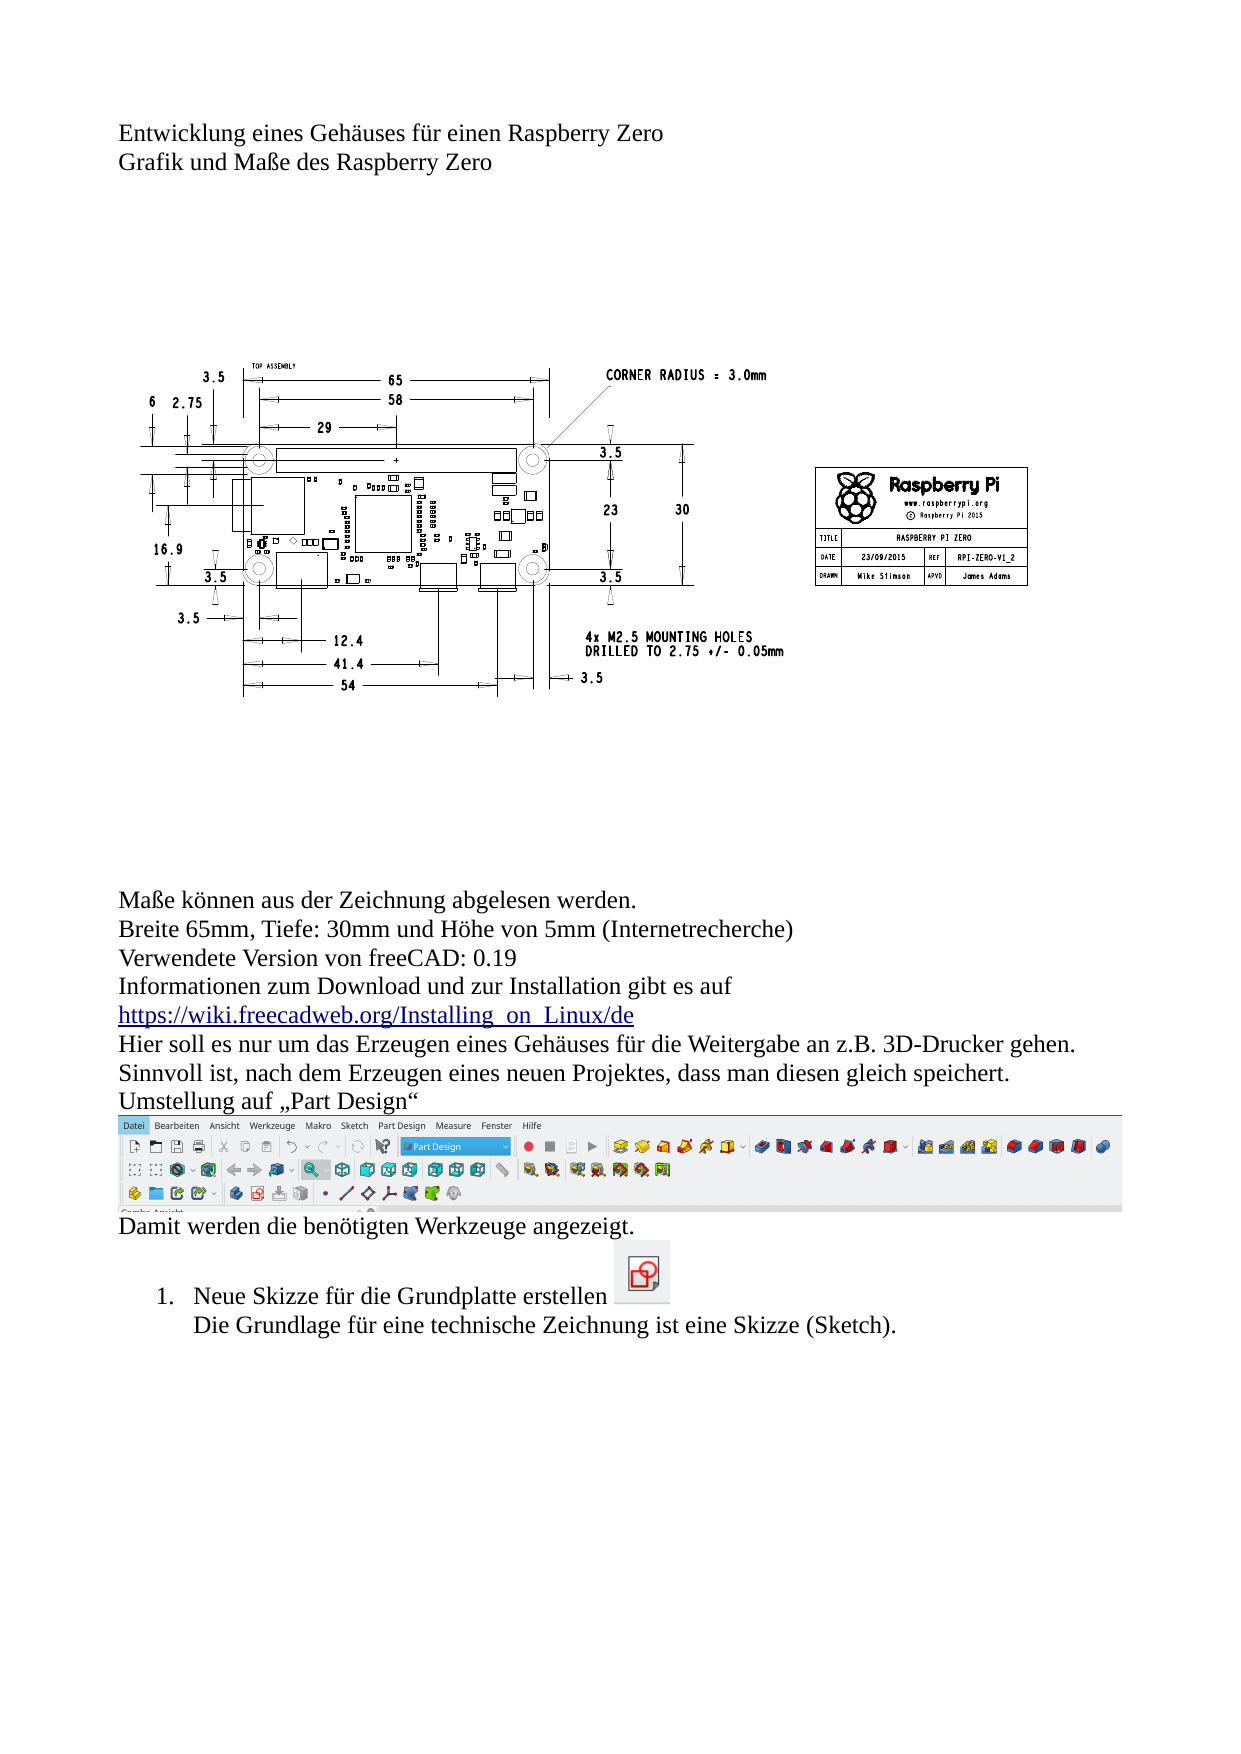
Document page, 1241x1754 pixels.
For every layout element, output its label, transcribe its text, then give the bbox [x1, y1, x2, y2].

text Damit werden die benötigten Werkzeuge angezeigt. [118, 1212, 1122, 1240]
text Verwendete Version von freeCAD: 0.19 [118, 943, 1122, 971]
text Informationen zum Download und zur Installation gibt es auf [118, 971, 1122, 1000]
text Grafik und Maße des Raspberry Zero [118, 147, 1122, 176]
text Breite 65mm, Tiefe: 30mm und Höhe von 5mm (Internetrecherche) [118, 914, 1122, 943]
text Maße können aus der Zeichnung abgelesen werden. [118, 885, 1122, 914]
picture [613, 1240, 671, 1305]
text Umstellung auf „Part Design“ [118, 1086, 1122, 1115]
text Entwicklung eines Gehäuses für einen Raspberry Zero [118, 118, 1122, 147]
picture [118, 1115, 1123, 1212]
text Sinnvoll ist, nach dem Erzeugen eines neuen Projektes, dass man diesen gleich speichert. [118, 1058, 1122, 1086]
text Hier soll es nur um das Erzeugen eines Gehäuses für die Weitergabe an z.B. 3D-Drucker gehen. [118, 1029, 1122, 1058]
list Neue Skizze für die Grundplatte erstellen Die Grundlage für eine technische Zeichnung ist eine Skizze (Sketch). [156, 1240, 1122, 1339]
text https://wiki.freecadweb.org/Installing_on_Linux/de [118, 1000, 1122, 1029]
